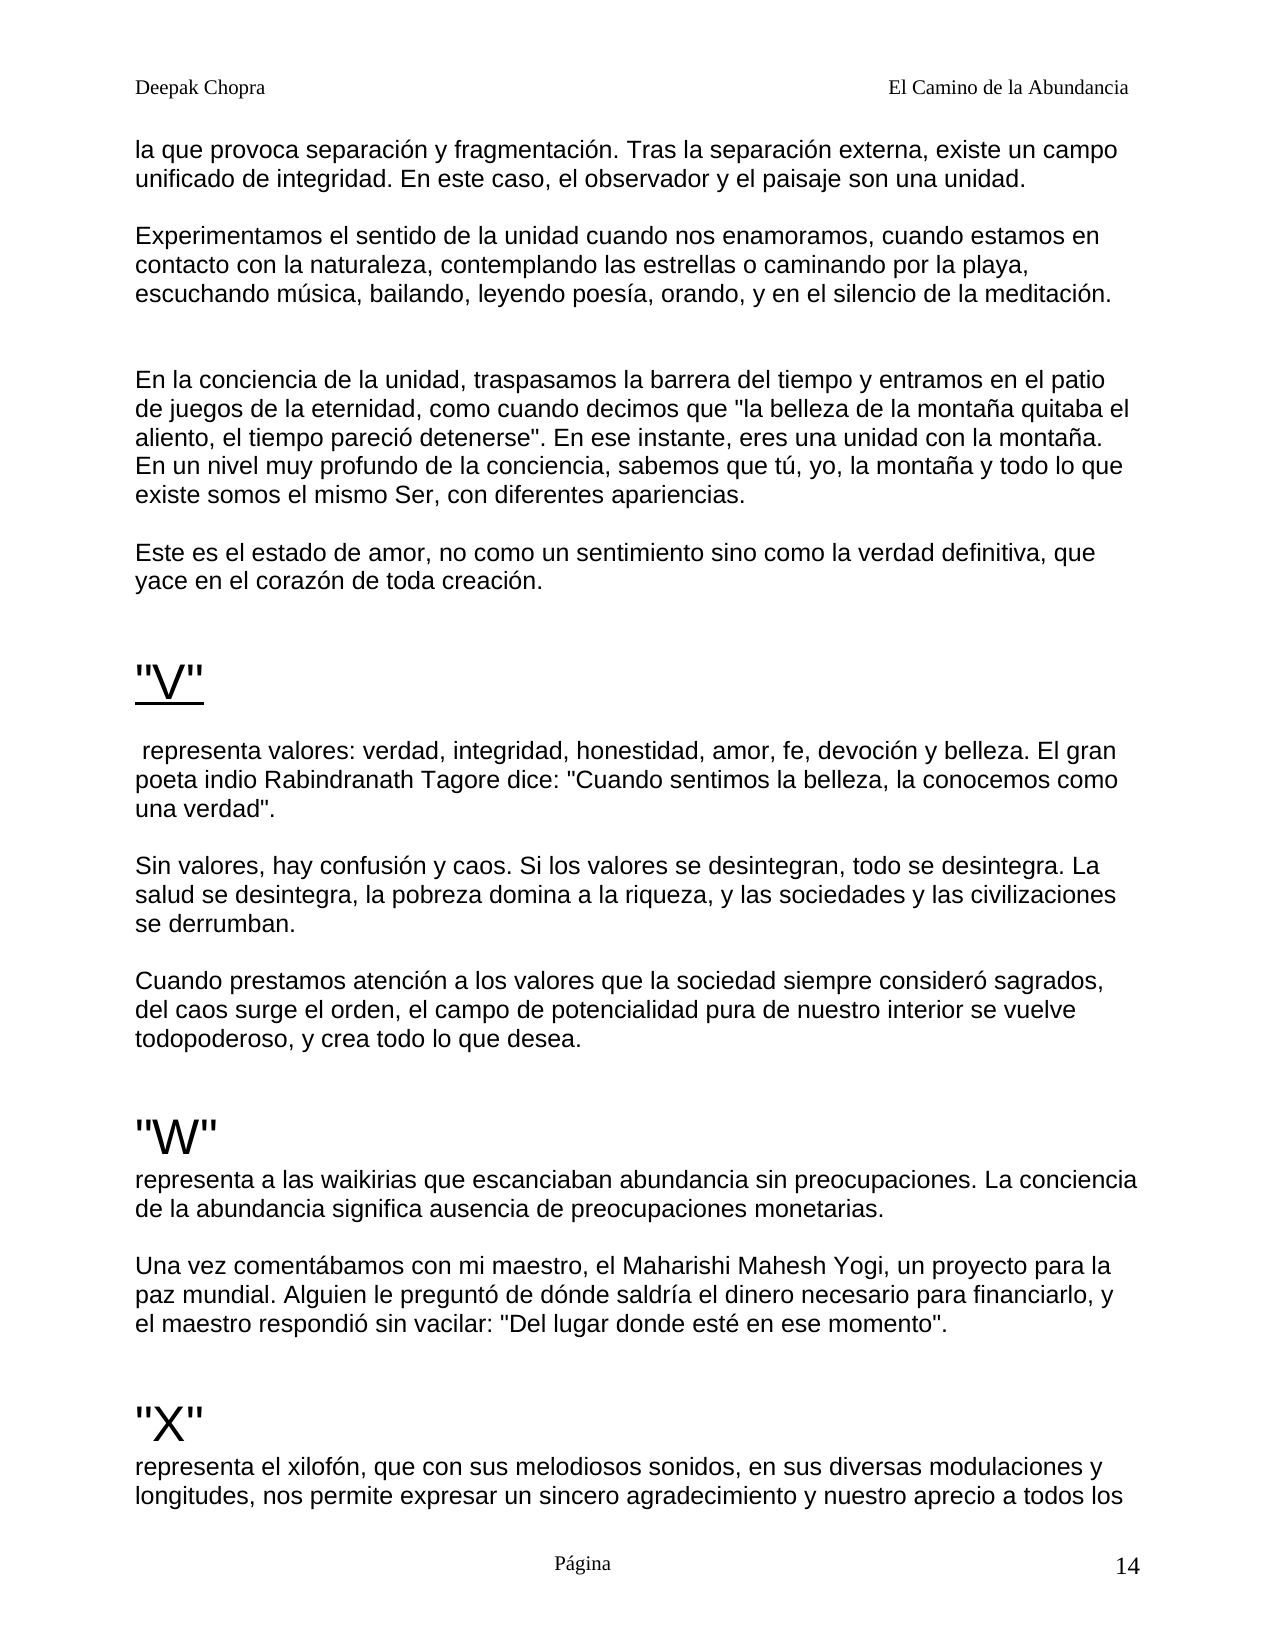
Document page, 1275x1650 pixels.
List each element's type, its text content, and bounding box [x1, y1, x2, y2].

text representa el xilofón, que con sus melodiosos sonidos, en sus diversas modulaciones y longitudes, nos permite expresar un sincero agradecimiento y nuestro aprecio a todos los [135, 1452, 1140, 1510]
text Sin valores, hay confusión y caos. Si los valores se desintegran, todo se desintegra. La salud se desintegra, la pobreza domina a la riqueza, y las sociedades y las civilizaciones se derrumban. [135, 851, 1140, 938]
text Una vez comentábamos con mi maestro, el Maharishi Mahesh Yogi, un proyecto para la paz mundial. Alguien le preguntó de dónde saldría el dinero necesario para financiarlo, y el maestro respondió sin vacilar: "Del lugar donde esté en ese momento". [135, 1251, 1140, 1337]
text En la conciencia de la unidad, traspasamos la barrera del tiempo y entramos en el patio de juegos de la eternidad, como cuando decimos que "la belleza de la montaña quitaba el aliento, el tiempo pareció detenerse". En ese instante, eres una unidad con la montaña. En un nivel muy profundo de la conciencia, sabemos que tú, yo, la montaña y todo lo que existe somos el mismo Ser, con diferentes apariencias. [135, 365, 1140, 509]
text "V" [135, 652, 1140, 710]
text "W" [135, 1107, 1140, 1165]
text Cuando prestamos atención a los valores que la sociedad siempre consideró sagrados, del caos surge el orden, el campo de potencialidad pura de nuestro interior se vuelve todopoderoso, y crea todo lo que desea. [135, 966, 1140, 1053]
text Experimentamos el sentido de la unidad cuando nos enamoramos, cuando estamos en contacto con la naturaleza, contemplando las estrellas o caminando por la playa, escuchando música, bailando, leyendo poesía, orando, y en el silencio de la meditación. [135, 221, 1140, 307]
text "X" [135, 1395, 1140, 1452]
text Este es el estado de amor, no como un sentimiento sino como la verdad definitiva, que yace en el corazón de toda creación. [135, 537, 1140, 595]
text representa valores: verdad, integridad, honestidad, amor, fe, devoción y belleza. El gran poeta indio Rabindranath Tagore dice: "Cuando sentimos la belleza, la conocemos como una verdad". [135, 736, 1140, 823]
text la que provoca separación y fragmentación. Tras la separación externa, existe un campo unificado de integridad. En este caso, el observador y el paisaje son una unidad. [135, 135, 1140, 192]
text representa a las waikirias que escanciaban abundancia sin preocupaciones. La conciencia de la abundancia significa ausencia de preocupaciones monetarias. [135, 1165, 1140, 1222]
